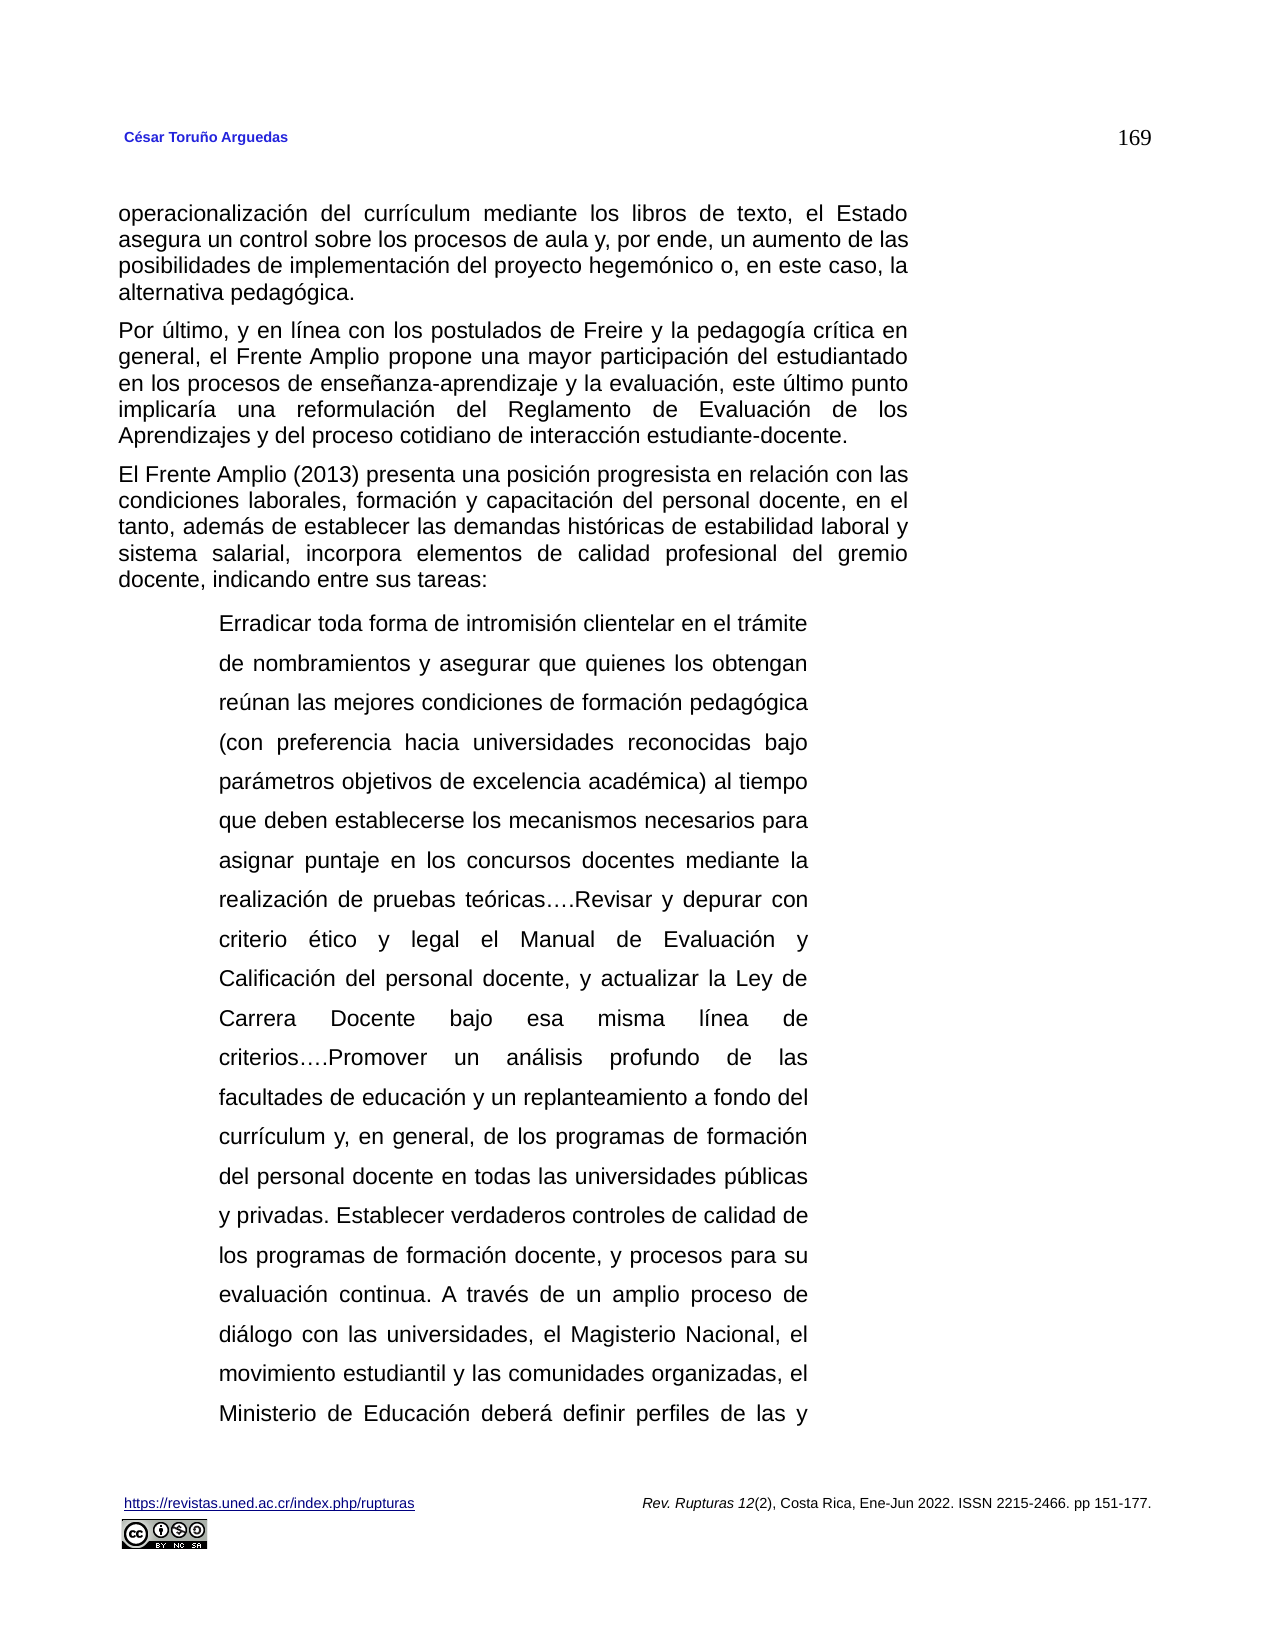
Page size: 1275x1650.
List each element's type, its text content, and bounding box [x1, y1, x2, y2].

text El Frente Amplio (2013) presenta una posición progresista en relación con las condiciones laborales, formación y capacitación del personal docente, en el tanto, además de establecer las demandas históricas de estabilidad laboral y sistema salarial, incorpora elementos de calidad profesional del gremio docente, indicando entre sus tareas: [118, 461, 909, 592]
text operacionalización del currículum mediante los libros de texto, el Estado asegura un control sobre los procesos de aula y, por ende, un aumento de las posibilidades de implementación del proyecto hegemónico o, en este caso, la alternativa pedagógica. [118, 200, 909, 305]
text Erradicar toda forma de intromisión clientelar en el trámite de nombramientos y asegurar que quienes los obtengan reúnan las mejores condiciones de formación pedagógica (con preferencia hacia universidades reconocidas bajo parámetros objetivos de excelencia académica) al tiempo que deben establecerse los mecanismos necesarios para asignar puntaje en los concursos docentes mediante la realización de pruebas teóricas….Revisar y depurar con criterio ético y legal el Manual de Evaluación y Calificación del personal docente, y actualizar la Ley de Carrera Docente bajo esa misma línea de criterios….Promover un análisis profundo de las facultades de educación y un replanteamiento a fondo del currículum y, en general, de los programas de formación del personal docente en todas las universidades públicas y privadas. Establecer verdaderos controles de calidad de los programas de formación docente, y procesos para su evaluación continua. A través de un amplio proceso de diálogo con las universidades, el Magisterio Nacional, el movimiento estudiantil y las comunidades organizadas, el Ministerio de Educación deberá definir perfiles de las y [218, 610, 808, 1426]
picture [121, 1519, 208, 1549]
text Por último, y en línea con los postulados de Freire y la pedagogía crítica en general, el Frente Amplio propone una mayor participación del estudiantado en los procesos de enseñanza-aprendizaje y la evaluación, este último punto implicaría una reformulación del Reglamento de Evaluación de los Aprendizajes y del proceso cotidiano de interacción estudiante-docente. [118, 317, 909, 449]
